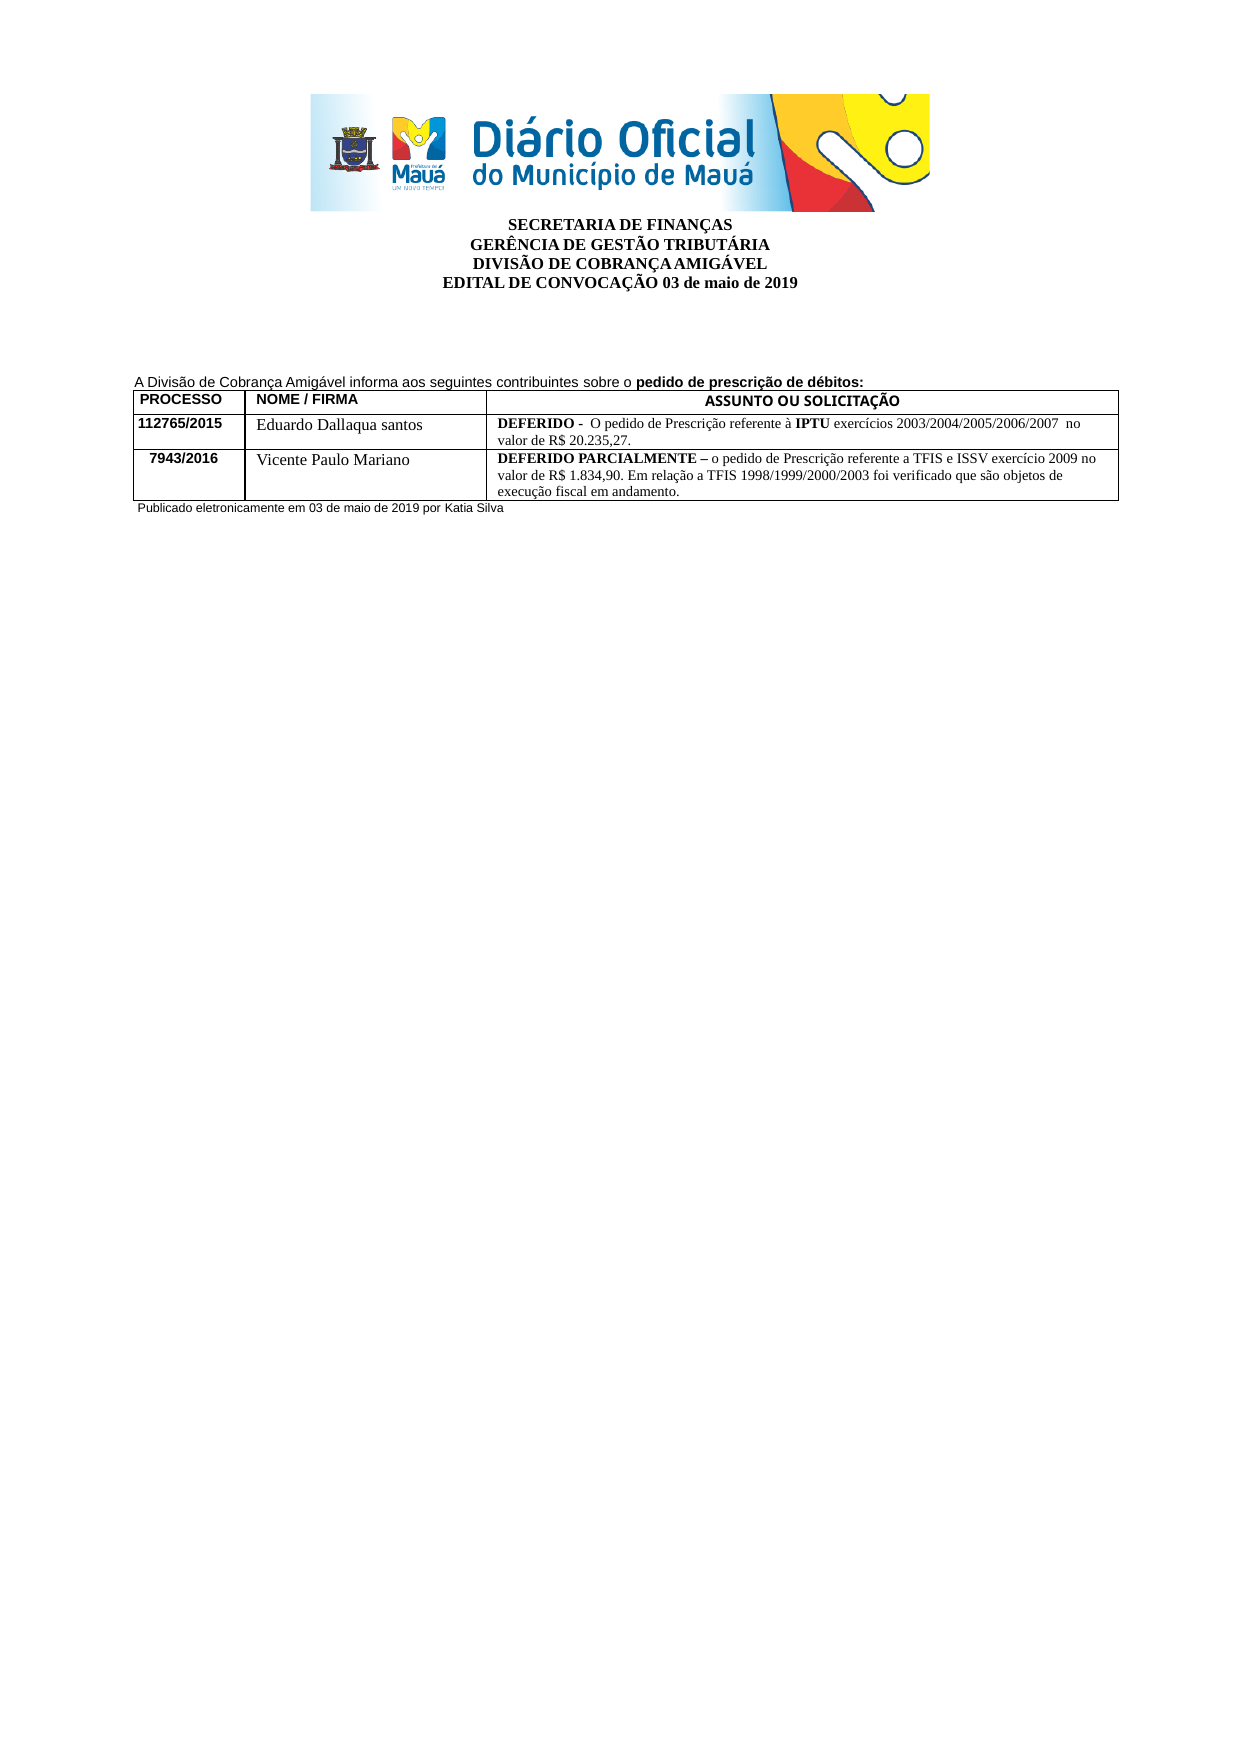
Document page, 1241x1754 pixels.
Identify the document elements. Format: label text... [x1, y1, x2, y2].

table_header PROCESSO [134, 391, 244, 414]
table_header ASSUNTO OU SOLICITAÇÃO [487, 391, 1118, 414]
table_cell DEFERIDO PARCIALMENTE – o pedido de Prescrição referente a TFIS e ISSV exercício 2009 no valor de R$ 1.834,90. Em relação a TFIS 1998/1999/2000/2003 foi verificado que são objetos de execução fiscal em andamento. [487, 450, 1118, 500]
table_header NOME / FIRMA [246, 391, 486, 414]
table_cell 112765/2015 [134, 415, 244, 448]
table_cell DEFERIDO - O pedido de Prescrição referente à IPTU exercícios 2003/2004/2005/2006/2007 no valor de R$ 20.235,27. [487, 415, 1118, 448]
table_cell Vicente Paulo Mariano [246, 450, 486, 500]
table_cell 7943/2016 [134, 450, 244, 500]
picture [310, 94, 930, 212]
text Publicado eletronicamente em 03 de maio de 2019 por Katia Silva [134, 501, 1165, 515]
text A Divisão de Cobrança Amigável informa aos seguintes contribuintes sobre o pedido de prescrição de débitos: [134, 373, 1100, 390]
table_cell Eduardo Dallaqua santos [246, 415, 486, 448]
